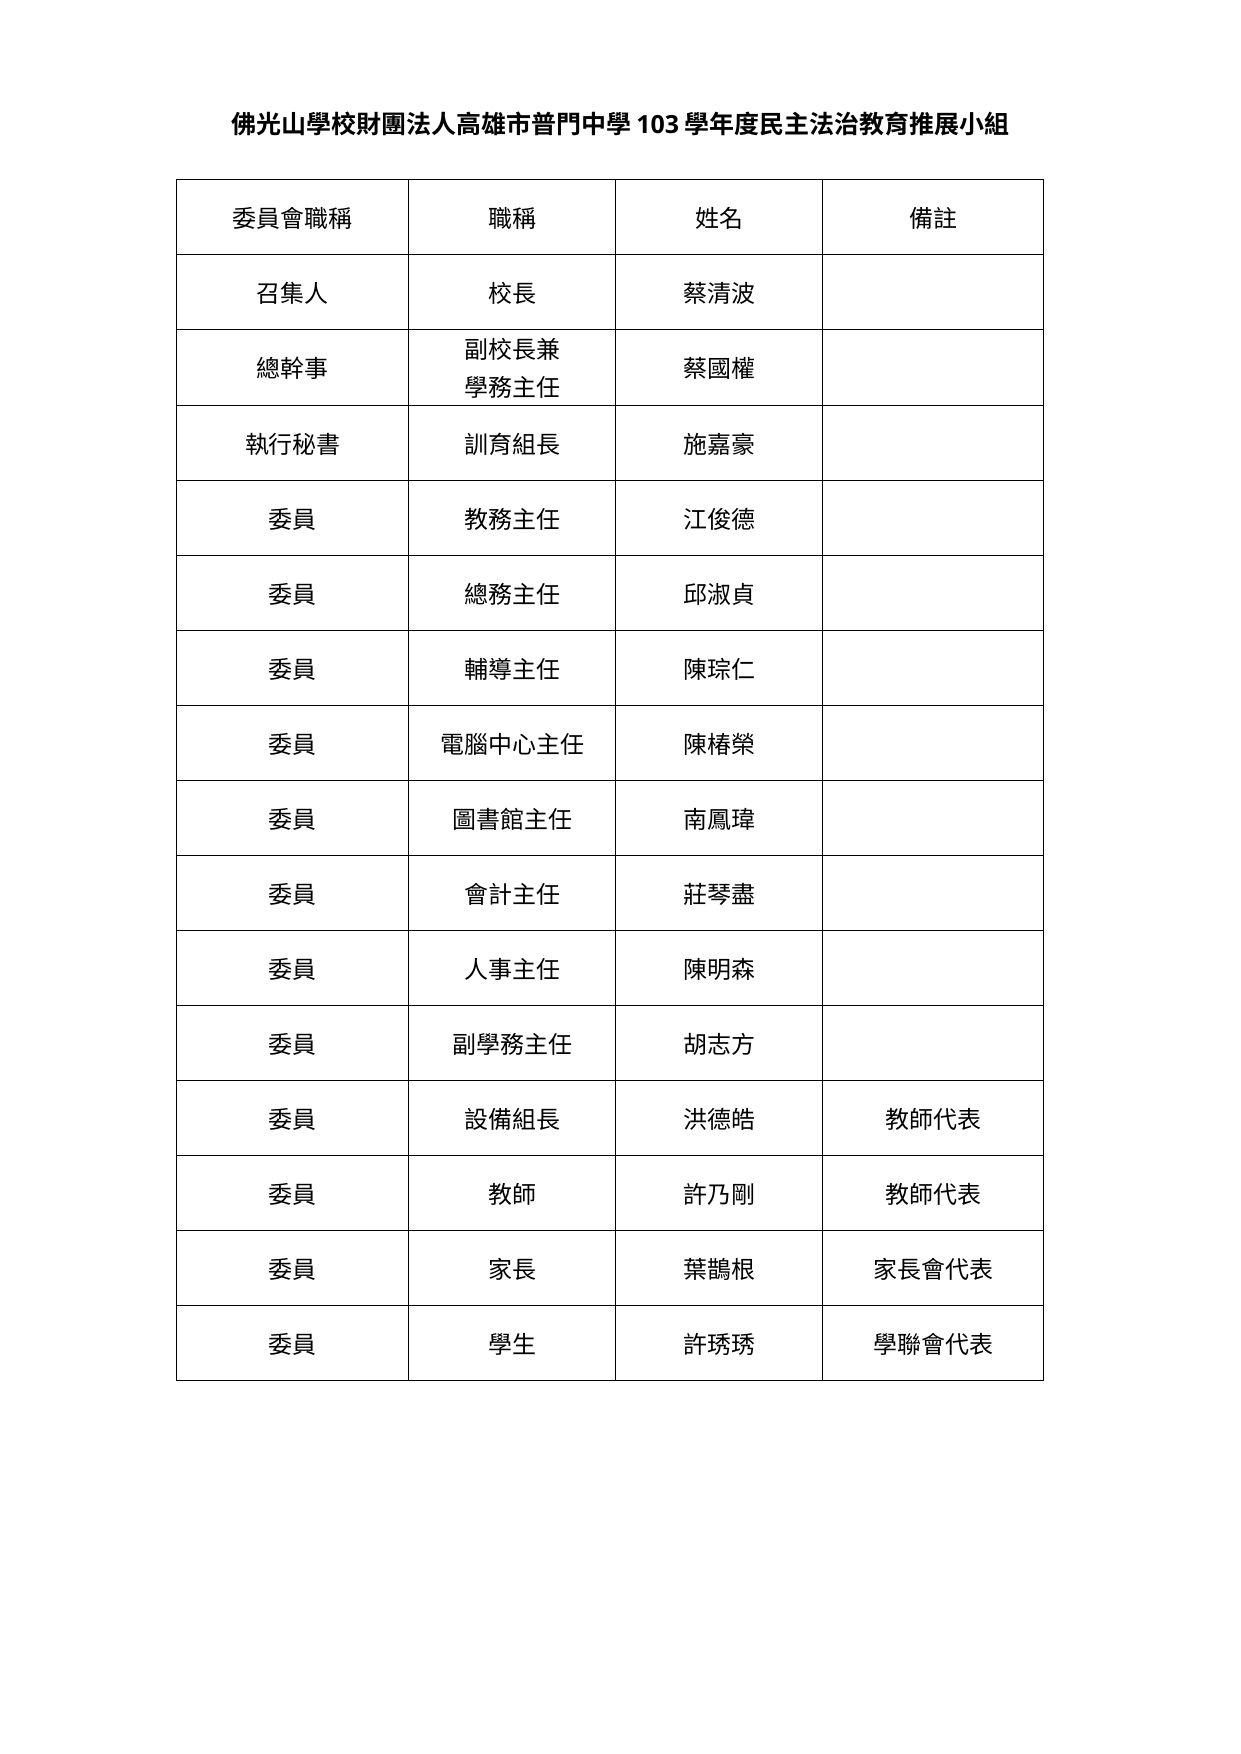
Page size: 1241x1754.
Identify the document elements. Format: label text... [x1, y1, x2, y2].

table_cell 校長 [409, 255, 615, 329]
table_cell 教師 [409, 1156, 615, 1230]
table_cell 許琇琇 [616, 1306, 822, 1380]
table_cell 洪德皓 [616, 1081, 822, 1155]
table_cell 委員 [177, 556, 408, 630]
table_header 職稱 [409, 180, 615, 254]
table_header 姓名 [616, 180, 822, 254]
table_cell [823, 631, 1043, 705]
table_cell 陳明森 [616, 931, 822, 1005]
table_cell 圖書館主任 [409, 781, 615, 855]
table_cell 學聯會代表 [823, 1306, 1043, 1380]
table_cell [823, 255, 1043, 329]
table_cell 總幹事 [177, 330, 408, 405]
table_header 備註 [823, 180, 1043, 254]
table_cell 學生 [409, 1306, 615, 1380]
table_cell 人事主任 [409, 931, 615, 1005]
table_cell 陳椿榮 [616, 706, 822, 780]
table_cell 副校長兼 學務主任 [409, 330, 615, 405]
table_cell 輔導主任 [409, 631, 615, 705]
table_cell 委員 [177, 481, 408, 555]
table_cell [823, 706, 1043, 780]
table_cell 許乃剛 [616, 1156, 822, 1230]
table_cell [823, 931, 1043, 1005]
table_cell 施嘉豪 [616, 406, 822, 480]
table_cell 陳琮仁 [616, 631, 822, 705]
table_cell 總務主任 [409, 556, 615, 630]
table_cell [823, 406, 1043, 480]
table_cell 莊琴盡 [616, 856, 822, 930]
table_cell 胡志方 [616, 1006, 822, 1080]
table_cell 委員 [177, 1156, 408, 1230]
table_cell [823, 481, 1043, 555]
table_cell 家長會代表 [823, 1231, 1043, 1305]
table_cell 教師代表 [823, 1156, 1043, 1230]
table_cell [823, 1006, 1043, 1080]
table_cell 會計主任 [409, 856, 615, 930]
table_cell 電腦中心主任 [409, 706, 615, 780]
table_cell 委員 [177, 1306, 408, 1380]
table_cell 訓育組長 [409, 406, 615, 480]
table_cell 委員 [177, 631, 408, 705]
table_cell 教務主任 [409, 481, 615, 555]
table_cell 委員 [177, 781, 408, 855]
table_cell 設備組長 [409, 1081, 615, 1155]
table_cell [823, 781, 1043, 855]
table_cell 委員 [177, 856, 408, 930]
table_cell [823, 330, 1043, 405]
table_cell 委員 [177, 1006, 408, 1080]
table_cell 蔡國權 [616, 330, 822, 405]
table_cell 委員 [177, 1231, 408, 1305]
table_cell 家長 [409, 1231, 615, 1305]
text 佛光山學校財團法人高雄市普門中學103學年度民主法治教育推展小組 [187, 104, 1053, 141]
table_cell 蔡清波 [616, 255, 822, 329]
table_cell [823, 856, 1043, 930]
table_cell 邱淑貞 [616, 556, 822, 630]
table_cell 江俊德 [616, 481, 822, 555]
table_cell 葉鵲根 [616, 1231, 822, 1305]
table_cell 召集人 [177, 255, 408, 329]
table_cell 委員 [177, 931, 408, 1005]
table_cell 委員 [177, 1081, 408, 1155]
table_cell 委員 [177, 706, 408, 780]
table_cell 教師代表 [823, 1081, 1043, 1155]
table_cell 南鳳瑋 [616, 781, 822, 855]
table_cell 執行秘書 [177, 406, 408, 480]
table_header 委員會職稱 [177, 180, 408, 254]
table_cell 副學務主任 [409, 1006, 615, 1080]
table_cell [823, 556, 1043, 630]
